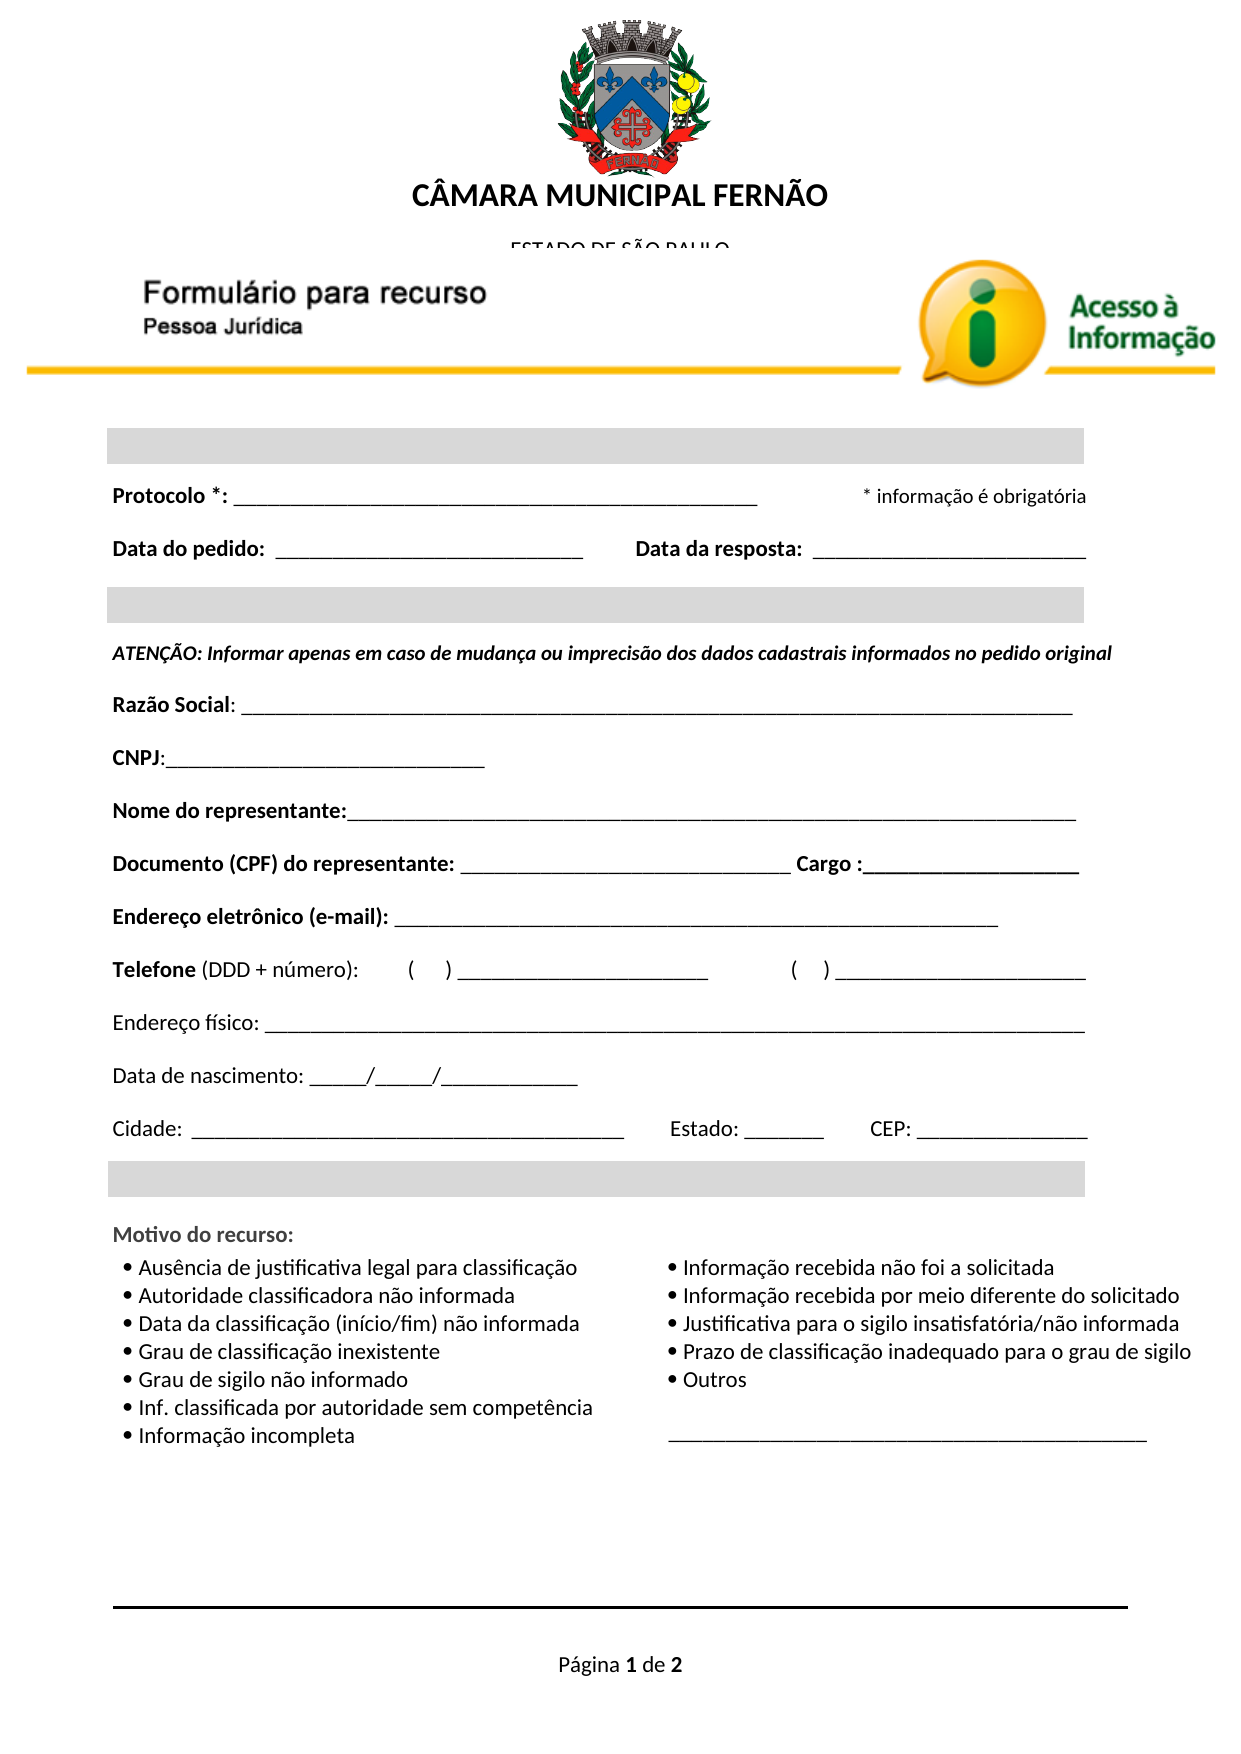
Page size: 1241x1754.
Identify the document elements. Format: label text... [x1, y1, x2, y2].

text Endereço físico: ________________________________________________________________________ [112, 1008, 1128, 1036]
table_header  Ausência de justificativa legal para classificação [113, 1253, 620, 1281]
text Protocolo *: ______________________________________________ * informação é obrigatória [112, 481, 1128, 509]
table_cell  Autoridade classificadora não informada [113, 1281, 620, 1309]
table_cell  Grau de sigilo não informado [113, 1365, 620, 1393]
text Cidade: ______________________________________ Estado: _______ CEP: _______________ [112, 1114, 1128, 1142]
table_cell  Data da classificação (início/fim) não informada [113, 1309, 620, 1337]
text Data de nascimento: _____/_____/____________ [112, 1061, 1128, 1089]
table_cell  Outros [657, 1365, 1240, 1417]
table_cell  Informação incompleta [113, 1421, 620, 1449]
text Data do pedido: ___________________________ Data da resposta: ________________________ [112, 534, 1128, 562]
text Recurso [1085, 1167, 1128, 1196]
table_cell  Grau de classificação inexistente [113, 1337, 620, 1365]
text Telefone (DDD + número): ( ) ______________________ ( ) ______________________ [112, 955, 1128, 983]
text Endereço eletrônico (e-mail): _____________________________________________________ [112, 902, 1128, 930]
text CNPJ:____________________________ [112, 743, 1128, 771]
text Dados do requerente [1084, 587, 1128, 615]
table_cell __________________________________________ [657, 1418, 1240, 1470]
text Nome do representante:________________________________________________________________ [112, 796, 1128, 824]
text Razão Social: _________________________________________________________________________ [112, 690, 1128, 718]
table_cell  Informação recebida por meio diferente do solicitado [657, 1281, 1240, 1309]
table_cell  Inf. classificada por autoridade sem competência [113, 1393, 620, 1421]
text Documento (CPF) do representante: _____________________________ Cargo :___________________ [112, 849, 1128, 877]
text ATENÇÃO: Informar apenas em caso de mudança ou imprecisão dos dados cadastrais informados no pedido original [112, 640, 1128, 666]
table_cell  Justificativa para o sigilo insatisfatória/não informada [657, 1309, 1240, 1337]
table_cell  Prazo de classificação inadequado para o grau de sigilo [657, 1337, 1240, 1365]
text Motivo do recurso: [112, 1221, 1128, 1248]
text Dados do pedido original [1084, 428, 1128, 456]
table_cell  Informação recebida não foi a solicitada [657, 1253, 1240, 1281]
